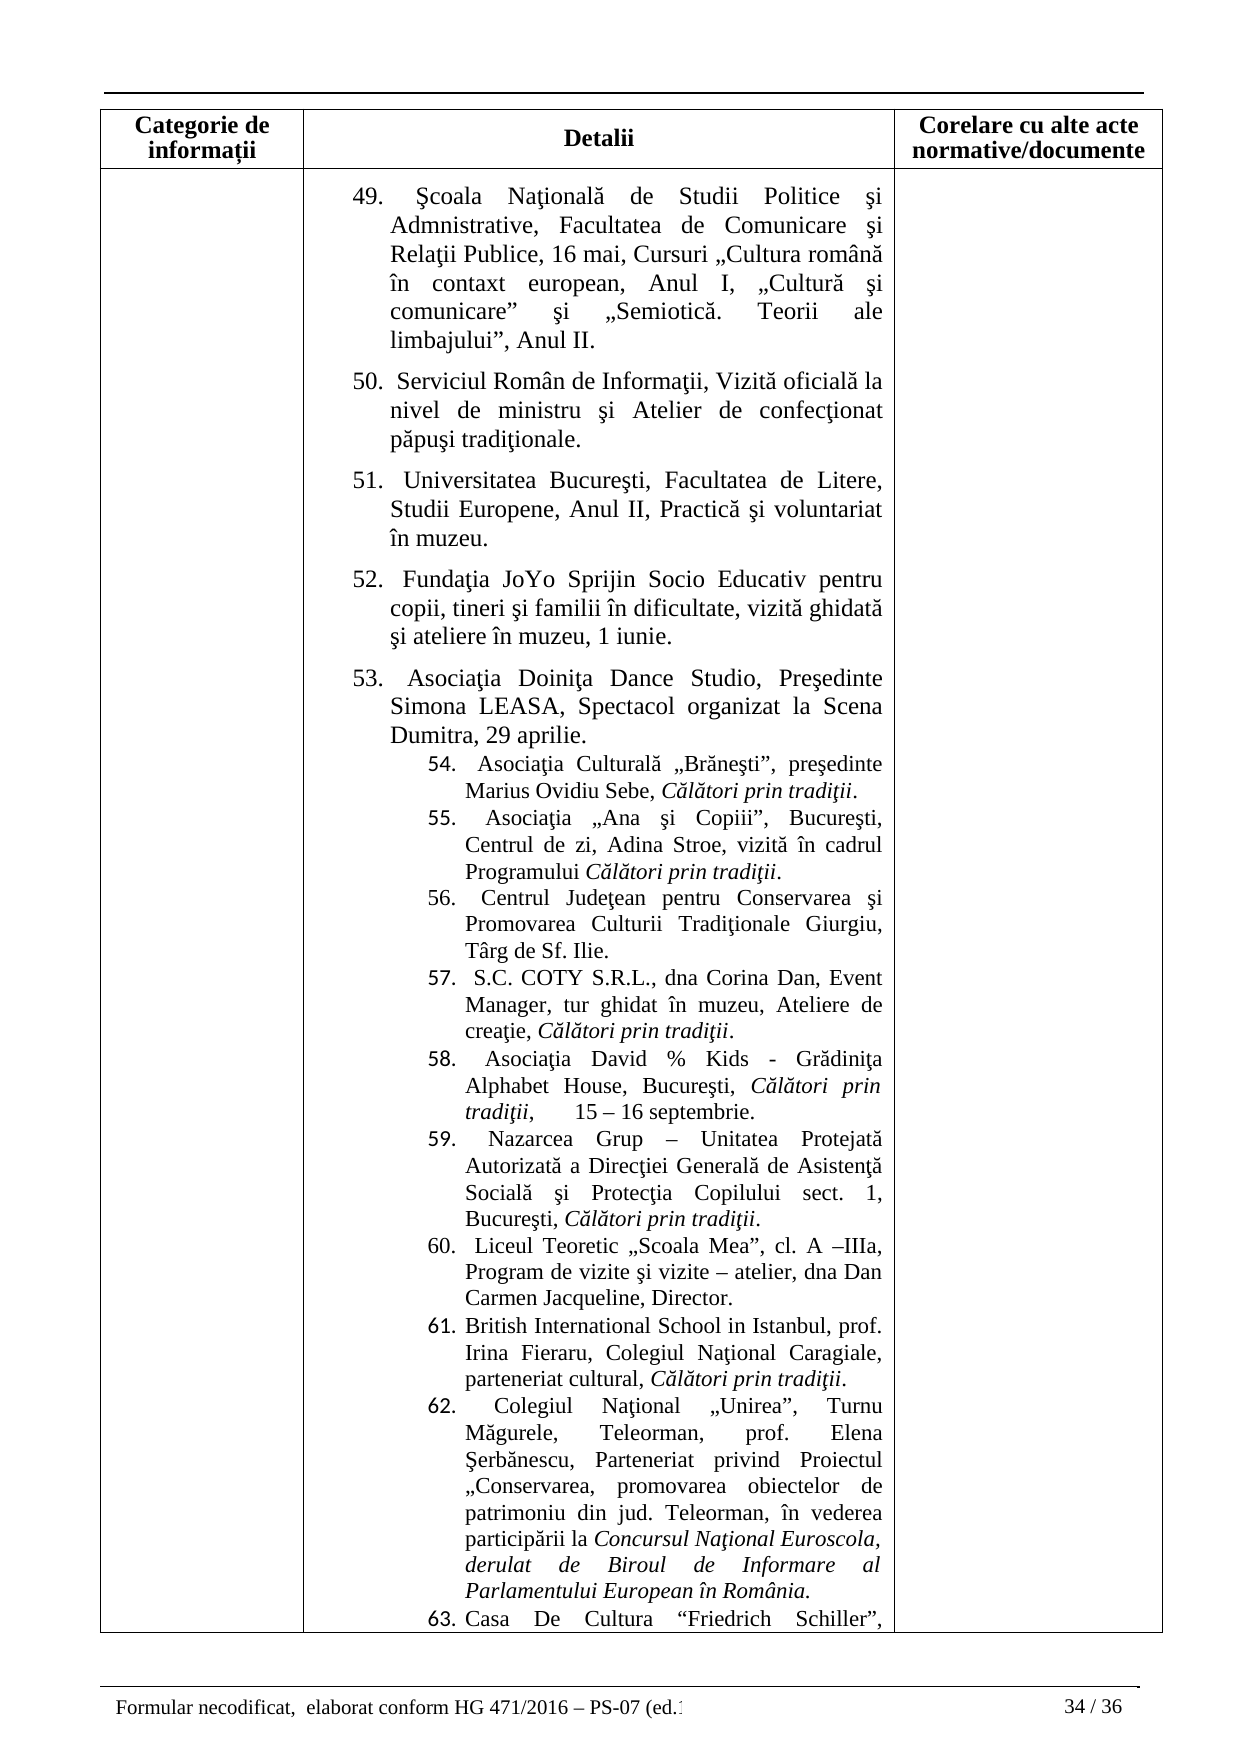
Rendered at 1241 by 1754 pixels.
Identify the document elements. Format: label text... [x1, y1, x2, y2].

table_cell [895, 169, 1162, 1632]
table_header Corelare cu alte acte normative/documente [895, 110, 1162, 168]
table_cell lucrul cu voluntari Muzeul Naţional al Satului “Dimitrie Gusti” lucrează frecvent cu voluntari pentru îndeplinirea programelor și proiectelor anuale dar și crearea oportunității elevilor și studenților de a lucra cu specialiști din domeniu încă din timpul fecventării unei forme de învățământ. Voluntariatul, conform legii 78/2014, este un factor important în crearea unei piețe europene competitive a muncii și totodată în dezvoltatea educației și formării profesionale precum și creșterea solidarității sociale. În anul 2017 am lucrat cu 30 voluntari: 20 la proiectul Tabăra de creație ”Vara pe uliță”, desfășurată în perioada 4 iulie – 13 august 2017, 3 voluntari în departamentul Relații Publice, 2 voluntari la proiecte precum Festivalul de obiceiuri de Crăciun și Anul Nou ”Am venit să colindăm – Florile Dalbe” desfășurat în perioada 16 – 17 decembrie 2017, Copacul cu amintiri (aprilie – octombrie 2017), „Ziua Internaţională a copiilor” – 1 iunie 2017, „Ziua aniversară a Muzeului Satului – 81 ani” 17 – 20 mai 2017, sonorizare evenimente culturale – iulie – decembrie 2017. parteneriate cu alte instituții publice, mediul de afaceri, participări în asociații internaționale, înfrățiri Fiind un muzeu de reprezentare naţională, prin tematică şi componenţa colecţiilor dar şi a expunerii permanente în aer liber , Muzeul a colaborat nu numai cu instituţii din Bucureşti, ci s-a dovedit a fi o prezenţă activă în context naţional şi internaţional colaborând cu o multitudine de instituţii şi organizaţii culturale începând cu ambasade, ministere, administraţia prezidenţială, cancelaria primului ministru, Patriarhia şi episcopiile ortodoxe şi catolice şi continuând de la învăţământul preşcolar, primar, gimnazial şi universitar, muzee, biblioteci, teatre, asociaţii, fundaţii şi alte societăţi cu caracter cultural, educaţional, economic şi social. Programele Muzeului se adresează comunităţii largi fie prin realizarea de proiecte comune, fie prin încheierea de parteneriate sau colaborări având ca scop implicarea instituţiei în viaţa cotidiană a cetăţenilor din România dar şi ,,ieşirea din limite,, prin organizarea de expozitii şi evenimente de succes în diverse ţări europene si extraeuropene (SUA, Germania, Franţa, Belgia, Suedia etc.). Numărul instituţiilor cu care Muzeul are contracte sau acorduri de colaborare este impresionant incluzând nu numai muzee, biblioteci, instituţii de spectacol (teatre, Opera Naţională, Opera comică pentru copii, filarmonici, coruri , ansambluri etc.), centre culturale din Bucureşti şi străinătate , ICR din Bucureşti şi străinătate, ambasade şi consulate ale României în diverse ţări europene, ministere (mai ales Ministerul Afacerilor Externe, Ministerul de Interne, Ministerul Agriculturii, Agenţia Naţională pentru Turism etc.), ci şi centre comerciale (IKEA), aeroportul Otopeni, ONG-uri cu plajă largă de adresabilitate de la cele care se ocupă de persoane cu dizabilităţi, medii defavorizate până la cele care organizează evenimente pentru persoane lipsite de libertate (ateliere de creativitate, expozitii, festival de folclor) sau de promovarea unui mediu de viaţă sănătos. Presă - Parteneri media tradiționali – 14 de parteneri: Agerpres Trinitas TV Radio Trinitas TVR Internațional Radio România Internațional Radio România Cultural Radio România Actualități Radio România Antena Satelor Itsy Bitsy Intell News Jurnalul Bucureștiului România Liberă Autentici.ro Revista Vacanțe la Țară Ambasade: Ambasada Regatului Thailandei în România, Festivalul Culturii Thailanda – a IV-a ediţie. Programul a cuprins spectacol de muzică şi dans specific, gastronomie tradiţională, expoziţie de fotografie. Ambasada SUA în România, Vizita oficială a avocatului Martin Luther King III la Muzeul Național al Satului ”Dimitrie Gusti”; O personalitate a americii contemporane, cel mai mare şi singurul rămas în viaţă dintre copiii renumitului luptător pentru drepturile civile, Martin Luther King Jr. Ambasada SUA în România prin Departamentul de Stat al Statelor Unite ale Americii - Biroul de Afaceri Educaționale și Culturale Programul de Leadership pentru Vizitatori Internaționali Ambasada Indiei în România, Centrul Cultural “Rabindanah Tagore, Departamentul de cercetări socio-umane - Institutul de Istorie „George Bariţiu”, Academia Română, Filiala Cluj-Napoca” Festivalul Culturii Indiene ”Namaste India”, ediția a IX-a Ambasada Norvegiei în România, Ziua Națioală a Norvegiei la Muzeul Satului Ambasada Statului Israel în România, Organizarea expoziției de fotografie Credinţă stăruitoare. Ortodoxismul în Ţara Sfântă, autor Dafna Tal Ambasada României la Podgoriҫa, Republica Muntenegru, Organizarea expoziției itinerante a Muzeului Satului Feminitate și împodobire Ambasada Japoniei în România şi Japan Foundation, Expoziţia itinerantă de obiecte din ceramică, ţesături, împletituri, lucrări de grafică, realizate de renumiţi meşteri populari şi artişti din regiune între care Munakata Shiko, Serizawa Keisuke Beautiful Handicrafts of Tohoku, Japan. Expoziţia a fost itinerată de muzee şi galerii din China, Vietnam,Thailanda, Coreea de Sud, Malaezia, Sri Lanka, Ungaria Ambasada României la Tallinn, Estonia, Organizarea expoziţiei de costume populare organizată cu prilejul Zilei Internaţionale a Iei Ambasada Republicii Islamice Iran. Cu ocazia Zilelor Culturii Iraniene în România, Ambasada a organizat o expoziţie de artă persană ce reuneşte o serie de tablouri ale pictorului Mahmoud Farshchian, ceramică, faianţă, o colecţie de reproduceri arheologice ale basoreliefurilor, capitelurilor şi coloanelor de la Persepolis, capitala Persiei Antice, covoare persane lucrate manual şi obiecte de artizanat Ambasada Federaţiei Ruse în România și Сentrul Rus de Ştiinţă şi Cultură din București, Organizarea expoziţiei Artă maramureșeană a Muzeul Naţional al Satului “Dimitrie Gusti” cu ocazia sărbătorii „Masleniţa” - eveniment tradiţional în Rusia, prilejuit de sosirea primăverii. Ambasada Vietnamului în România, Centrul de Studii pentru Indochina – ASE, Organizarea expoziţiei de pictură A sense of Vietnam a autoarei Van Duong Thanh la Muzeul Naţional al Satului „Dimitrie Gusti” Ambasada Regatului Marii Britanii și Irlandei de Nord, vizita oficială a Alteței Sale Regale Prințul Charles de Walles în România, la Muzeul Național al Satului ”Dimitrie Gusti” Ambasada Republicii Franceze în România și Administrația Prezidențială a României, vizita oficială a Președintelui Republicii Franceze Emmanuel Macron însoțit de Prima Doamnă Brigitte Macron și a Președintelui României Klaus Werner Iohannis însoțit de Prima Doamnă Carmen Iohannis Ambasada Republicii Chineze în România, vizita oficială a Ministrului Culturii din China în România, la Muzeul Național al Satului ”Dimitrie Gusti” Ambasadorul Palestinei în România, a participat la evenimentul cultural constituit din atelier de dansuri tradiţionale greceşti susţinut de ansamblul Elefteri Ke Poliorkimeni din Mesologgiu, Grecia Ambasadorul Republicii Moldova în România, a participat la vernisajul expoziției Memoria unui veac. Românii de la Est de România Ambasada Republicii Bulgaria în România a organizat vizita oficială a Primei Doamne a Bulgariei Desislava Radeva la Muzeul Național al Satului ”Dimitrie Gusti” Centrul Cultural Turc ”Yunus Emre” din București, organizarea unui atelier pentru copii în cadrul proiectului Tabăra de creație ”Vara pe uliță” la 25 de ani de activitate Centrul Cultural Indonezian, organizarea unui atelier pentru copii în cadrul proiectului Tabăra de creație ”Vara pe uliță” la 25 de ani de activitate IWA Coffee Morning a Asociației Internaționale a Femeilor din București (IWA), organizarea unei întâlniri tematice sub genericul ”O zi la muzeu” a reprezentantelor Asociației Internaționale a Femeilor din București - o organizatie non-guvenamentala, non-profit, initiata in 1978. Membrii acestei organizatii sunt reprezentanti ai Corpului Diplomatic acreditat in Romania dar si femei care apartin comunitatii civile atat din Romania cat si din strainatate ce provin din diferite medii culturale si de afaceri. Colaborare cu ONG-uri, grupuri etnice din România şi străinătate, instituţii pentru persoane cu nevoi speciale, în vederea realizării unor programe de educaţie permanentă: Atelierele Creative Unite - ACU Federaţia Română de Oină ECDL România Platforma Unionistă ”Acțiunea 2012” Liga Studenţilor de la Facultatea de Automatică şi Calculatore – Universitatea Politehnică, Bucureşti (LSAC) Crucea Roşie Română – Filiala Sector 1, București Fundaţia Principesa Margareta a României Inspectoratul General al Poliției Bucureşti Organizatia pentru copii si tineret Trebuie SOS Satul Copiilor Fundatia Romana a cluburilor UNESCO Centrul Naţional de Cultură a Rromilor AEOM – LLOAM Asociaţii şi Centre Culturale: Asociaţia Muzeelor în Aer Liber din Europa – AEOM Asociaţia pentru Protecţia Consumatorilor și Promovarea programelor și strategiilor din România (InfoCons) Asociația Salvați fauna și flora din Delta Dunării Asociatia ,,Tradiția militară” Asociaţia ,,Cele mai frumoase sate din România” Asociația Nevăzătorilor din România (ANVR) Asociaţia Cele mai frumoase sate din România – Satul Cultural al României ANTREC – Decernarea premiilor Margareta de aur Centrul Cultural Rabindranath Tagore, Festivalul Culturii Indiene Namaste India Asociaţia Cultural Ştiinţifică "Dimitrie Ghika - Comăneşti" Detaliat: Consiliul Județean Dâmbovița, Complexul Național Muzeal ”Curtea Domnească”, schimb de carte, 2017. Asociația Uniunea de Creație Interpretativă a Muzicienilor din România, informații despre Florin Ologeanu (20), 6 februarie 2017 - pentru adeverinta 1044/28.03.2016 ECDL, 5 licee, 5 muzee. Inspectoratul Şcolar al Municipiului Bucureşti. Liceul Teoretic Naţional, atelier în muzeu, Clasa pregătitoare, 24 martie, Călători prin tradiţii. Agenția Federala Rossotrudnicestvo – Reprezentanța în România Centrul Rus de Știință și Cultură, Sărbătoarea Masleniței, 18 februarie 2017, la sediul Centrului Uniunea Elenilor din Romania, VREMEA CARNAVALULUI cu prilejul LUNEA CURATA - KATHARA DEFTERA, 25 februarie 2017 Asociatia Art&Heritage, vizita gratuita in cadrul aceluiasi program in data de 18 martie 2017 Colegiul Naţional Nicolae Bălcescu, Brăila, 50 pers., vizită în muzeu, Călători prin tradiţii. Asociaţia persoanelor cu dizabilităţi Sf. Gravriil, 1 aprilie, Daniela Anchidin. Forumul German din România, 27 - 28 mai. Ziua Românilor de Pretutindeni. „Flori de vis”, Cosma Monica, decorator floral, Ziua muzeului, 12-21 mai. Fundaţia Principesa Margareta a Romaniei, Casa Regală, Ruxandra Popa, Liana Aldea, Asistent program „Tinere Talente”, Ziua internaţională a Copilului, 4 iunie. „Teatrul Ion Creangă”, 1 – 4 Iunie, Colaborare în organizarea Zilei Internaţionale a Copilului. Opera Comică pentru copii, 1-4 iunie, Colaborare în organizarea Zilei Internaţionale a Copilului. Grupul de copii Do-Re-Mi, compozitor Ovidiu Petrescu, ateliere de creaţie „Scoala Altfel”. „Clubul Seniorilor Covasna” , D.G.A.S.P.C Sector 4, Consiliul Local Sector 4, Primăria Sector 4, Ziua Internaţională a Persoanelor Vârstnice, 1 oct. Muzeului Ceasului din Ploiesti, Gabriel G. Gospodaru, Călători prin tradiţii. Uniunea Elena din România, dna Olimpia Badea, 25 feb. Parohia Buna Vestire Giurgiu, Judetul Giurgiu, Preot Paroh Tudor Georgian Bogdan. Raluca Mărgean, lector, fondator al proiectului „Bucuria lecturii”, 11 noi – 17 dec. „A.C.U. Ateliere creative unite”, Alexandru Grădişteanu, Ovidiu Ştefan, ateliere Grădini de legume în muzeu. FoodWise Marketing, Atelier de ouă încondeiate, Programul Călători prin tradiţii, 3-7 aprilie. Compania Ecoxtrem, Oana Pîrjolea, Teambuilding Consultant, Călători prin tradiţii. Asociaţia Redescoperă Istoria, Programul cultural-educativ „Ore de istorie”. Fresh Promotion, Alina Costea, Sales Manager, Vizită muzeu Şcoala Altfel. Asociaţia ‘Cele mai frumoase sate din România’, Program Prezentare Proiecte ‘Cele mai frumoase sate din România’, ‘Comorile României, / Comorile Europei’. Direcţia Protecţie Socială, Centrul de recuperare şi reabilitare neuropsihică “Uverturii”, Şef Centru dl. Ovidiu Ion Totor, Şcoala Altfel. Fundaţia Inimă de Copil, Galaşi, Centrul de zi pentru copii din familii în dificultate, vizită în muzeu, Călători prin tradiţii. Centrul de Proiecte Educaţionale şi Sportive Bucureşti – PROEDUS, proiectul „Bucureştiul prin Ochii Tăi”, 15-19 mai 2017. Mitropolia Olteniei, Arhiepiscopia Craiovei, Centrul Social de Zi „Sfântul Nicolae”, vizită în muzeu, Călători prin tradiţii. Parohia „Buna Vestire”, Giurgiu, vizită în muzeu, Călători prin tradiţii. Centrul de Informare Europe Direct Bucureşti, Institutul European din România, Director dna Gabriela Drăgan, Târgul Iubeşte Europa, dedicat Zilei Europei, 9 mai 2017. Compania Hewlett-Packard Enterprise, Mădălina Coşeraru, Volume Sourcing buyer – HST Categories, Bucureşti. „Dragoste de Viaţă S.R.L.”, Bucureşti, plantare pomi în Sectorul Nou în cadrul Proiectului Călători prin tradiţii. Teatrul „Stela Popescu”, dna Smaranda Olteanu – Bunea, Manager Teatrul Stela Popescu, vizită grup de 88 de persoane din India, Bulgaria şi Turcia. Universitatea Bucureşti, Facultatea de Istorie, practică şi voluntariat. BBTR, Adina Popa, Treasure Hand, 12-16 iunie, Teambuilding. World Synergy Travel SRL, Bucuresti, Călători prin tradiţii, vizită şi ateliere. Şcoala Naţională de Studii Politice şi Admnistrative, Facultatea de Comunicare şi Relaţii Publice, 16 mai, Cursuri „Cultura română în contaxt european, Anul I, „Cultură şi comunicare” şi „Semiotică. Teorii ale limbajului”, Anul II. Serviciul Român de Informaţii, Vizită oficială la nivel de ministru şi Atelier de confecţionat păpuşi tradiţionale. Universitatea Bucureşti, Facultatea de Litere, Studii Europene, Anul II, Practică şi voluntariat în muzeu. Fundaţia JoYo Sprijin Socio Educativ pentru copii, tineri şi familii în dificultate, vizită ghidată şi ateliere în muzeu, 1 iunie. Asociaţia Doiniţa Dance Studio, Preşedinte Simona LEASA, Spectacol organizat la Scena Dumitra, 29 aprilie. Asociaţia Culturală „Brăneşti”, preşedinte Marius Ovidiu Sebe, Călători prin tradiţii. Asociaţia „Ana şi Copiii”, Bucureşti, Centrul de zi, Adina Stroe, vizită în cadrul Programului Călători prin tradiţii. Centrul Judeţean pentru Conservarea şi Promovarea Culturii Tradiţionale Giurgiu, Târg de Sf. Ilie. S.C. COTY S.R.L., dna Corina Dan, Event Manager, tur ghidat în muzeu, Ateliere de creaţie, Călători prin tradiţii. Asociaţia David % Kids - Grădiniţa Alphabet House, Bucureşti, Călători prin tradiţii, 15 – 16 septembrie. Nazarcea Grup – Unitatea Protejată Autorizată a Direcţiei Generală de Asistenţă Socială şi Protecţia Copilului sect. 1, Bucureşti, Călători prin tradiţii. Liceul Teoretic „Scoala Mea”, cl. A –IIIa, Program de vizite şi vizite – atelier, dna Dan Carmen Jacqueline, Director. British International School in Istanbul, prof. Irina Fieraru, Colegiul Naţional Caragiale, parteneriat cultural, Călători prin tradiţii. Colegiul Naţional „Unirea”, Turnu Măgurele, Teleorman, prof. Elena Şerbănescu, Parteneriat privind Proiectul „Conservarea, promovarea obiectelor de patrimoniu din jud. Teleorman, în vederea participării la Concursul Naţional Euroscola, derulat de Biroul de Informare al Parlamentului European în România. Casa De Cultura “Friedrich Schiller”, organizarea unui eveniment cultural, cu ocazia implinirii a 60 de ani de la infiintarea Casei de Cultura „Friedrich Schiller”, in data de 27 mai 2017, intre orele 11.00-14.00, in incinta Muzeului. Consiliul General al Municipiului București, Primăria Municipiului București, Centrul de Proiecte Educaționale și Sportive București, Școala Altfel, 15 – 19 mai 2017 Mitropolia Olteniei, Arhiepiscopia Craiovei, Sectorul Social - Filantropic și Misionar, Centrul Social de zi pentru copii nevoiași, 25.04.2017, vizită muzeu gratuit – 15 persoane Uniunea Ucrainenilor din România, 6 mai - Sf. Ghoerghe la Ucraineni/stil vechi – eveniment Casa Huțulă Biblioteca Central Uiversitară Carol I, Vizite de lucru, 30, 31 mai 2017 Asociația Dragoste de Viață, Plantarea unui măr – Curtea Biseriii Gorjene, iunie 2017 Universitatea Spiru Haret, USH Pro Business, vizită de lucru, 23 mai Teatrul Stela Popescu, institutie publica de cultura aflata sub egida Consiliului General al Municipiului Bucuresti, prima ediție a Festivalului International FOLCLORUL COPIILOR,vizita gratuită, 29 mai 2017, 88 de persoane din India, Bulgaria si Turcia Liga Studenţilor din Facultatea de Automatică şi Calculatoare – LSAC, proiectul MOFT, 16 – 22 octombrie 2017. Asociația ”Ana și Copiii”, vizită copii (50) din Centrul de Zi al Asociației ”Ana și Copiii”, 31.10.2017 Ministerul pentru Românii de Pretutindeni, proiectul ”Descoperă și cunoaște România”, 10 noiembrie 2017, vizite ghidate Poliţia Română – Serviciul Analiza şi Prevenire a Criminalităţii – Comisar Şef Poliţie Siliavovici Filică, Şcoala Altfel. Teach for Romania, Şcoala Gimnazială „Ferdinand I”, Bucureşti, vizită ghidată, Şcoala Altfel. Sponsori: Atelierele Creative Unite – logo-ul Tabăra de creație ”Vara pe uliță” Macromex – proiectul expozițional Românii de la Est de România Ikea România – proiect expozițional Tradiții în viitor Colaborare cu agenții de turism: Karpaten Tourism Active Holidays Gregory Tour Paloma Tours Rotours Incoming [304, 169, 894, 1632]
table_cell [101, 169, 303, 1632]
table_header Categorie de informații [101, 110, 303, 168]
table_header Detalii [304, 110, 894, 168]
